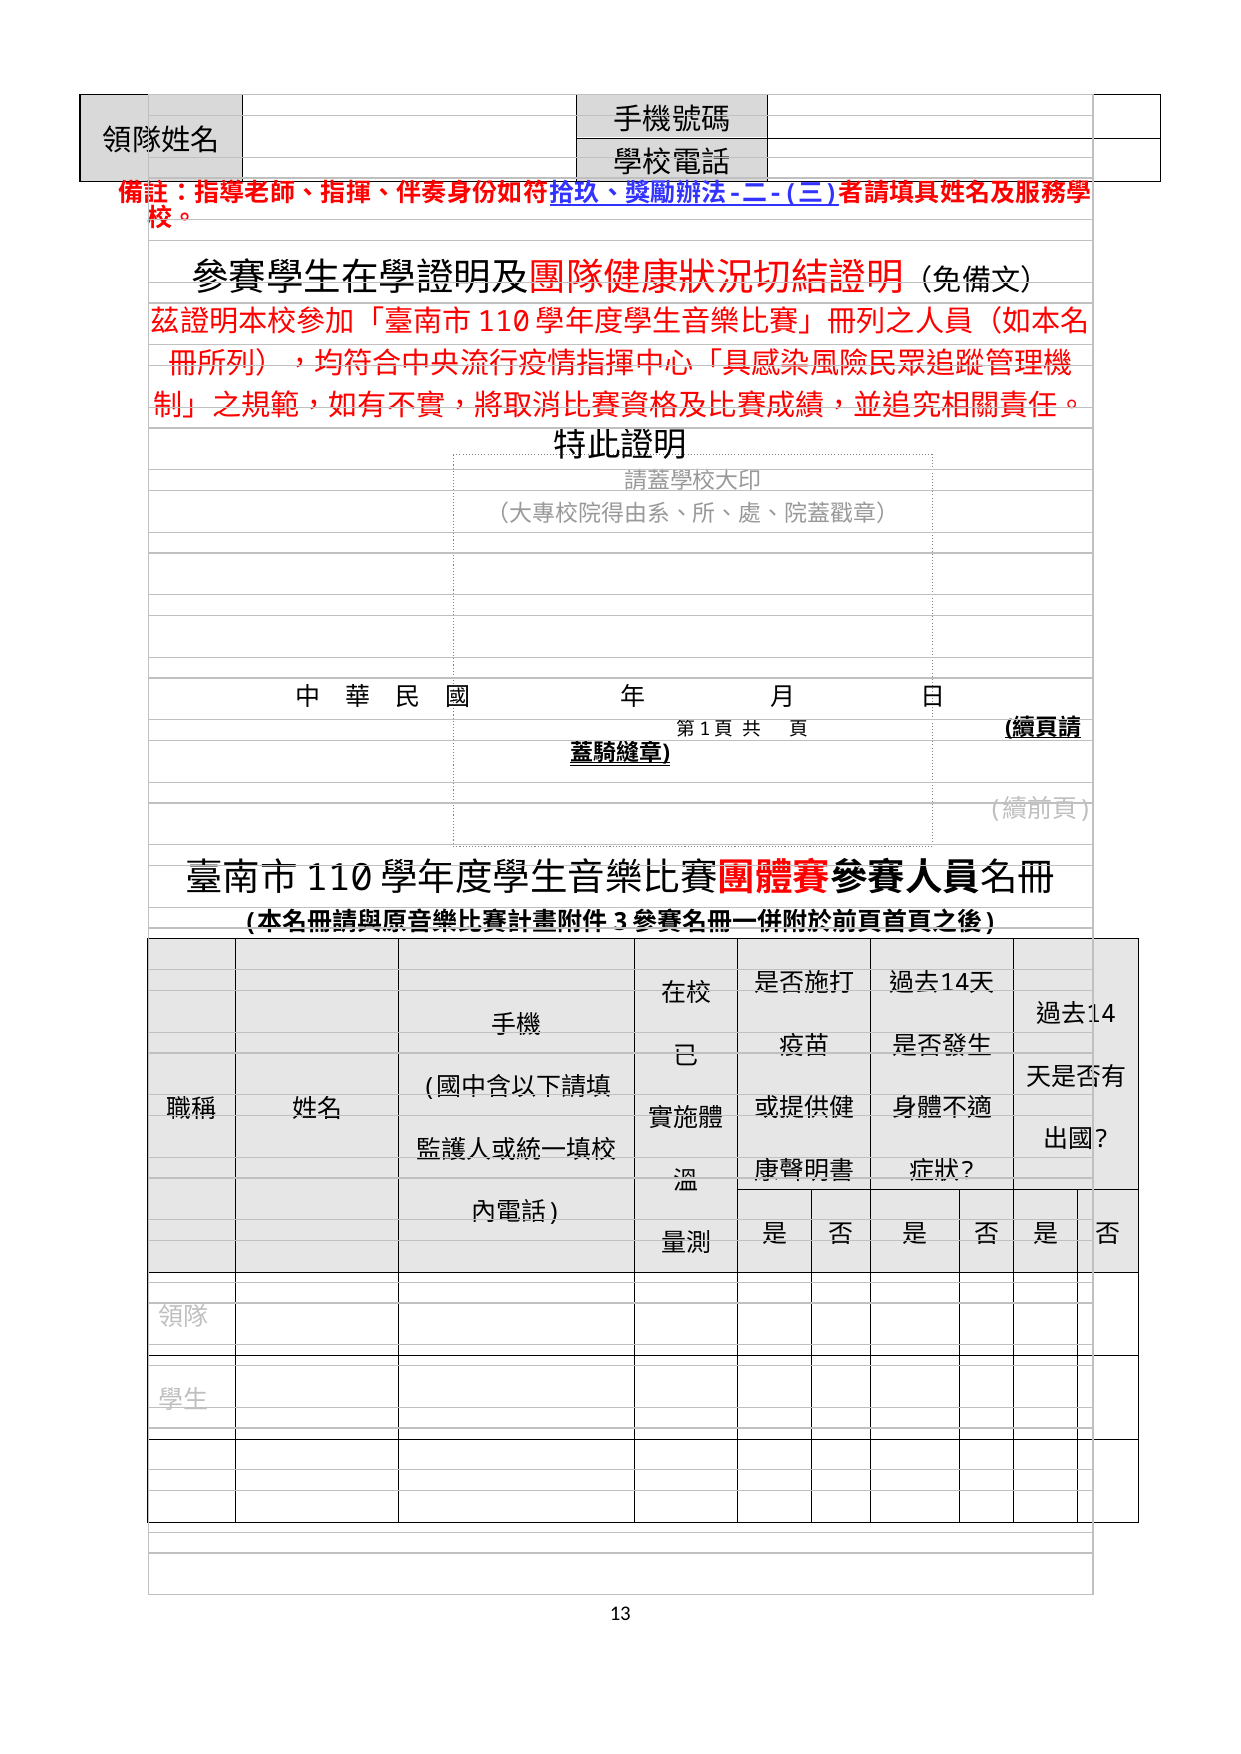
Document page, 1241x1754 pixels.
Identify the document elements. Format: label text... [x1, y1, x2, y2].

table_header 在校 已 實施體溫 量測 [635, 1033, 737, 1052]
table_cell [236, 1356, 398, 1365]
table_cell [236, 1304, 398, 1344]
table_header 職稱 [149, 1158, 235, 1177]
table_cell [399, 1429, 634, 1438]
table_header 姓名 [236, 939, 398, 969]
table_cell [1078, 1304, 1092, 1344]
text 特此證明 [453, 720, 932, 740]
table_header 過去14天是否發生身體不適症狀? [951, 1158, 1013, 1177]
table_cell [149, 1283, 235, 1302]
table_cell [1094, 1356, 1138, 1438]
table_cell 否 [812, 1241, 870, 1272]
table_cell 學校電話 [577, 139, 767, 157]
table_cell [635, 1356, 737, 1365]
table_cell 領隊姓名 [149, 158, 242, 177]
text 特此證明 [453, 595, 932, 615]
text 請蓋學校大印 [727, 470, 750, 490]
table_cell [871, 1273, 959, 1282]
text 特此證明 [453, 679, 932, 719]
table_header 手機 (國中含以下請填監護人或統一填校內電話) [399, 1116, 634, 1157]
table_header 是否施打疫苗 或提供健康聲明書 [738, 970, 810, 990]
table_header 在校 已 實施體溫 量測 [635, 1116, 737, 1157]
table_header 手機 (國中含以下請填監護人或統一填校內電話) [399, 1241, 634, 1272]
table_cell [1078, 1273, 1092, 1282]
table_header 姓名 [236, 1220, 398, 1240]
table_header 過去14天是否發生身體不適症狀? [920, 970, 1013, 990]
text （大專校院得由系、所、處、院蓋戳章） [468, 495, 917, 528]
table_header 過去14天是否有出國? [1014, 1116, 1092, 1157]
table_cell [738, 1470, 811, 1490]
text (續前頁) [932, 804, 1092, 828]
table_cell 學生 [149, 1366, 235, 1407]
table_header 過去14天是否發生身體不適症狀? [871, 939, 1013, 969]
table_cell [1014, 1283, 1077, 1302]
text [149, 804, 453, 828]
table_header 職稱 [149, 939, 235, 969]
text 臺南市110學年度學生音樂比賽團體賽參賽人員名冊 [149, 866, 1092, 902]
text 特此證明 [453, 804, 932, 844]
table_cell [812, 1345, 870, 1355]
table_header 過去14天是否發生身體不適症狀? [915, 1158, 941, 1177]
table_header 是否施打疫苗 或提供健康聲明書 [785, 1033, 870, 1052]
text 第1頁 共 頁 (續頁請蓋騎縫章) [932, 741, 1092, 765]
table_header 姓名 [325, 1100, 333, 1106]
text 茲證明本校參加「臺南市110學年度學生音樂比賽」冊列之人員（如本名冊所列），均符合中央流行疫情指揮中心「具感染風險民眾追蹤管理機制」之規範，如有不實，將取消比賽資格及比賽成績，並追究相關責任。 [149, 298, 1092, 302]
table_cell [871, 1408, 959, 1427]
text 茲證明本校參加「臺南市110學年度學生音樂比賽」冊列之人員（如本名冊所列），均符合中央流行疫情指揮中心「具感染風險民眾追蹤管理機制」之規範，如有不實，將取消比賽資格及比賽成績，並追究相關責任。 [149, 366, 1092, 407]
text 茲證明本校參加「臺南市110學年度學生音樂比賽」冊列之人員（如本名冊所列），均符合中央流行疫情指揮中心「具感染風險民眾追蹤管理機制」之規範，如有不實，將取消比賽資格及比賽成績，並追究相關責任。 [149, 408, 1092, 423]
table_cell [812, 1283, 870, 1302]
text 請蓋學校大印 [718, 478, 735, 490]
text [932, 765, 1092, 782]
text 第1頁 共 頁 (續頁請蓋騎縫章) [149, 715, 453, 719]
table_cell [243, 116, 576, 157]
table_cell [1014, 1408, 1077, 1427]
table_header 姓名 [236, 991, 398, 1032]
table_cell [399, 1283, 634, 1302]
table_cell [399, 1366, 634, 1407]
table_cell [635, 1345, 737, 1355]
text 中 華 民 國 年 月 日 [149, 658, 453, 677]
text (本名冊請與原音樂比賽計畫附件3參賽名冊一併附於前頁首頁之後) [943, 908, 1092, 927]
table_header 過去14天是否發生身體不適症狀? [871, 1158, 923, 1177]
table_cell [1078, 1408, 1092, 1427]
table_cell [738, 1440, 811, 1469]
table_cell [1094, 139, 1160, 181]
table_cell [1094, 1273, 1138, 1355]
table_cell [635, 1429, 737, 1438]
table_cell [871, 1491, 959, 1522]
table_cell [812, 1440, 870, 1469]
table_cell [1078, 1470, 1092, 1490]
table_header 在校 已 實施體溫 量測 [635, 1158, 737, 1177]
table_cell 否 [812, 1220, 870, 1240]
table_cell 否 [1094, 1190, 1138, 1272]
table_cell 領隊姓名 [149, 116, 242, 157]
table_cell [635, 1304, 737, 1344]
text 第1頁 共 頁 (續頁請蓋騎縫章) [932, 715, 1092, 719]
table_cell [399, 1440, 634, 1469]
table_header 是否施打疫苗 或提供健康聲明書 [738, 1054, 870, 1094]
table_cell [1014, 1470, 1077, 1490]
table_cell [149, 1470, 235, 1490]
table_cell [635, 1283, 737, 1302]
table_cell [399, 1304, 634, 1344]
text 第1頁 共 頁 (續頁請蓋騎縫章) [932, 720, 1092, 740]
text 請蓋學校大印 [752, 470, 917, 490]
text [149, 783, 453, 802]
text 茲證明本校參加「臺南市110學年度學生音樂比賽」冊列之人員（如本名冊所列），均符合中央流行疫情指揮中心「具感染風險民眾追蹤管理機制」之規範，如有不實，將取消比賽資格及比賽成績，並追究相關責任。 [149, 345, 1092, 365]
text [149, 765, 453, 782]
table_header 手機 (國中含以下請填監護人或統一填校內電話) [399, 970, 634, 990]
table_cell [871, 1470, 959, 1490]
table_header 手機 (國中含以下請填監護人或統一填校內電話) [399, 1054, 634, 1094]
table_cell [768, 95, 1092, 115]
table_header 在校 已 實施體溫 量測 [635, 1241, 737, 1272]
table_header 是否施打疫苗 或提供健康聲明書 [810, 970, 834, 990]
table_cell 是 [871, 1190, 959, 1219]
table_cell [399, 1356, 634, 1365]
table_cell [871, 1440, 959, 1469]
text 請蓋學校大印 [468, 462, 917, 469]
table_header 姓名 [236, 1033, 398, 1052]
table_header 是否施打疫苗 或提供健康聲明書 [768, 1158, 785, 1177]
table_cell [1014, 1491, 1077, 1522]
table_cell [871, 1356, 959, 1365]
text 中 華 民 國 年 月 日 [932, 658, 1092, 677]
table_cell [960, 1356, 1013, 1365]
text 特此證明 [453, 533, 932, 552]
text (本名冊請與原音樂比賽計畫附件3參賽名冊一併附於前頁首頁之後) [149, 908, 949, 927]
table_cell [149, 1273, 235, 1282]
table_cell 是 [738, 1220, 811, 1240]
table_cell [1078, 1220, 1092, 1240]
table_cell [812, 1356, 870, 1365]
table_cell [635, 1470, 737, 1490]
text 特此證明 [453, 491, 932, 532]
table_cell [812, 1408, 870, 1427]
table_cell [738, 1408, 811, 1427]
text 備註：指導老師、指揮、伴奏身份如符拾玖、獎勵辦法-二-(三)者請填具姓名及服務學校。 [149, 182, 1092, 219]
table_header 過去14天是否有出國? [1014, 1033, 1092, 1052]
table_header 手機 (國中含以下請填監護人或統一填校內電話) [399, 1158, 634, 1177]
table_cell [960, 1366, 1013, 1407]
table_cell [236, 1440, 398, 1469]
table_cell [1078, 1241, 1092, 1272]
table_cell [738, 1304, 811, 1344]
table_cell [236, 1273, 398, 1282]
table_cell 是 [738, 1241, 811, 1272]
table_header 是否施打疫苗 或提供健康聲明書 [738, 1179, 870, 1189]
table_cell 領隊姓名 [81, 95, 148, 181]
table_cell [1014, 1366, 1077, 1407]
table_cell 學校電話 [577, 158, 767, 177]
table_header 職稱 [149, 1033, 235, 1052]
table_cell [871, 1366, 959, 1407]
table_header 姓名 [236, 1095, 398, 1115]
table_cell [871, 1304, 959, 1344]
table_cell [1014, 1356, 1077, 1365]
text 特此證明 [453, 554, 932, 594]
table_header 是否施打疫苗 或提供健康聲明書 [738, 991, 870, 1032]
table_header 職稱 [149, 991, 235, 1032]
table_cell [871, 1283, 959, 1302]
table_cell [812, 1470, 870, 1490]
table_cell [399, 1273, 634, 1282]
table_cell [768, 116, 1092, 137]
text 特此證明 [453, 616, 932, 657]
text 特此證明 [600, 741, 611, 762]
table_header 姓名 [327, 1110, 337, 1115]
table_cell 手機號碼 [577, 95, 767, 115]
text (本名冊請與原音樂比賽計畫附件3參賽名冊一併附於前頁首頁之後) [149, 929, 1092, 938]
text [932, 783, 1092, 802]
table_cell [149, 1345, 235, 1355]
table_cell [1014, 1440, 1077, 1469]
table_header 過去14天是否有出國? [1014, 1179, 1092, 1189]
table_header 過去14天是否發生身體不適症狀? [871, 1116, 1013, 1157]
table_header 在校 已 實施體溫 量測 [635, 1179, 737, 1219]
table_cell [149, 1491, 235, 1522]
table_cell [236, 1366, 398, 1407]
table_cell 領隊姓名 [149, 95, 242, 115]
table_cell [1094, 95, 1160, 137]
table_cell [768, 158, 1092, 177]
table_cell 是 [1014, 1241, 1077, 1272]
table_header 過去14天是否發生身體不適症狀? [871, 1054, 1013, 1094]
table_header 過去14天是否發生身體不適症狀? [871, 991, 1013, 1032]
table_header 職稱 [149, 1179, 235, 1219]
text 中 華 民 國 年 月 日 [149, 653, 453, 657]
table_header 姓名 [236, 1158, 398, 1177]
table_cell [1014, 1304, 1077, 1344]
table_header 姓名 [236, 1116, 398, 1157]
table_cell 否 [960, 1220, 1013, 1240]
table_cell [738, 1356, 811, 1365]
table_header 過去14天是否有出國? [1014, 1158, 1092, 1177]
table_cell [768, 139, 1092, 157]
table_cell [1014, 1273, 1077, 1282]
table_header 在校 已 實施體溫 量測 [635, 991, 737, 1032]
table_header 過去14天是否有出國? [1014, 1054, 1092, 1094]
table_cell [1078, 1283, 1092, 1302]
table_header 手機 (國中含以下請填監護人或統一填校內電話) [399, 1033, 634, 1052]
table_cell 否 [960, 1190, 1013, 1219]
table_cell [1078, 1190, 1092, 1219]
table_header 姓名 [236, 1241, 398, 1272]
table_cell [635, 1366, 737, 1407]
table_header 在校 已 實施體溫 量測 [635, 1220, 737, 1240]
text 參賽學生在學證明及團隊健康狀況切結證明（免備文） [149, 283, 1092, 298]
table_cell [960, 1345, 1013, 1355]
table_header 在校 已 實施體溫 量測 [635, 970, 737, 990]
table_header 在校 已 實施體溫 量測 [635, 939, 737, 969]
table_cell [738, 1345, 811, 1355]
table_cell [1014, 1429, 1077, 1438]
table_header 是否施打疫苗 或提供健康聲明書 [836, 970, 870, 990]
table_header 過去14天是否有出國? [1094, 939, 1138, 1189]
table_header 是否施打疫苗 或提供健康聲明書 [785, 1095, 811, 1115]
text 參賽學生在學證明及團隊健康狀況切結證明（免備文） [149, 257, 1092, 282]
table_cell [960, 1491, 1013, 1522]
table_header 是否施打疫苗 或提供健康聲明書 [810, 1095, 834, 1115]
text 特此證明 [453, 783, 932, 802]
table_cell 否 [834, 1236, 847, 1240]
table_cell [236, 1283, 398, 1302]
table_cell [812, 1366, 870, 1407]
table_header 過去14天是否有出國? [1014, 970, 1092, 990]
table_cell 是 [1014, 1190, 1077, 1219]
table_cell [960, 1470, 1013, 1490]
table_cell 學生 [149, 1356, 235, 1365]
table_cell [960, 1304, 1013, 1344]
table_header 姓名 [236, 1054, 398, 1094]
table_header 職稱 [149, 1116, 235, 1157]
table_header 是否施打疫苗 或提供健康聲明書 [738, 1033, 793, 1052]
table_cell 領隊 [149, 1304, 235, 1344]
table_header 過去14天是否發生身體不適症狀? [981, 1033, 1013, 1052]
table_cell [243, 158, 576, 177]
table_cell 手機號碼 [577, 116, 767, 137]
table_cell 是 [871, 1241, 959, 1272]
table_cell [1078, 1366, 1092, 1407]
table_header 手機 (國中含以下請填監護人或統一填校內電話) [399, 1220, 634, 1240]
table_cell 是 [871, 1220, 959, 1240]
text 特此證明 [611, 741, 627, 762]
table_header 過去14天是否有出國? [1014, 1095, 1092, 1115]
table_header 過去14天是否發生身體不適症狀? [905, 1095, 1013, 1115]
table_cell 否 [960, 1241, 1013, 1272]
text 特此證明 [917, 470, 932, 490]
text 參賽學生在學證明及團隊健康狀況切結證明（免備文） [534, 262, 559, 282]
table_cell [236, 1470, 398, 1490]
table_cell [738, 1283, 811, 1302]
text 特此證明 [453, 658, 932, 677]
table_cell [1078, 1429, 1092, 1438]
table_cell 學生 [149, 1429, 235, 1438]
table_cell [871, 1345, 959, 1355]
table_cell [1014, 1345, 1077, 1355]
table_header 是否施打疫苗 或提供健康聲明書 [738, 1116, 870, 1157]
text 請蓋學校大印 [468, 491, 917, 495]
text 第1頁 共 頁 (續頁請蓋騎縫章) [149, 741, 453, 765]
table_cell [236, 1491, 398, 1522]
table_cell [812, 1304, 870, 1344]
table_cell 否 [980, 1236, 993, 1240]
text 特此證明 [453, 687, 466, 704]
table_cell [635, 1440, 737, 1469]
table_header 姓名 [236, 970, 398, 990]
text 備註：指導老師、指揮、伴奏身份如符拾玖、獎勵辦法-二-(三)者請填具姓名及服務學校。 [149, 220, 1092, 232]
table_header 過去14天是否發生身體不適症狀? [871, 970, 925, 990]
table_cell [1094, 1440, 1138, 1522]
table_cell [960, 1273, 1013, 1282]
table_header 手機 (國中含以下請填監護人或統一填校內電話) [399, 1179, 634, 1219]
table_cell [1078, 1345, 1092, 1355]
table_header 是否施打疫苗 或提供健康聲明書 [782, 1158, 870, 1177]
table_header 手機 (國中含以下請填監護人或統一填校內電話) [399, 1095, 634, 1115]
table_header 手機 (國中含以下請填監護人或統一填校內電話) [399, 991, 634, 1032]
table_header 職稱 [149, 1220, 235, 1240]
table_cell [1078, 1491, 1092, 1522]
text 中 華 民 國 年 月 日 [932, 679, 1092, 715]
table_header 職稱 [149, 1054, 235, 1094]
table_cell [635, 1491, 737, 1522]
table_cell [738, 1273, 811, 1282]
table_cell [236, 1408, 398, 1427]
table_cell [399, 1470, 634, 1490]
text 第1頁 共 頁 (續頁請蓋騎縫章) [149, 720, 453, 740]
table_cell [399, 1491, 634, 1522]
table_cell 否 [812, 1190, 870, 1219]
text 特此證明 [149, 429, 1092, 469]
table_cell [1078, 1440, 1092, 1469]
text 第1頁 共 頁 (續頁請蓋騎縫章) [1017, 720, 1042, 737]
table_cell [738, 1429, 811, 1438]
table_header 是否施打疫苗 或提供健康聲明書 [847, 1095, 870, 1115]
table_cell [236, 1429, 398, 1438]
text (本名冊請與原音樂比賽計畫附件3參賽名冊一併附於前頁首頁之後) [149, 902, 1092, 907]
table_header 手機 (國中含以下請填監護人或統一填校內電話) [399, 939, 634, 969]
table_header 在校 已 實施體溫 量測 [635, 1054, 737, 1094]
text 請蓋學校大印 [698, 470, 726, 490]
table_cell [871, 1429, 959, 1438]
table_cell [243, 95, 576, 115]
text 特此證明 [453, 741, 932, 782]
text [149, 847, 1092, 865]
table_cell [812, 1429, 870, 1438]
table_cell [812, 1273, 870, 1282]
table_cell [1078, 1356, 1092, 1365]
text 茲證明本校參加「臺南市110學年度學生音樂比賽」冊列之人員（如本名冊所列），均符合中央流行疫情指揮中心「具感染風險民眾追蹤管理機制」之規範，如有不實，將取消比賽資格及比賽成績，並追究相關責任。 [149, 304, 1092, 344]
table_cell 是 [738, 1190, 811, 1219]
table_header 在校 已 實施體溫 量測 [635, 1095, 737, 1115]
text 請蓋學校大印 [468, 470, 696, 490]
table_header 是否施打疫苗 或提供健康聲明書 [738, 1095, 770, 1115]
table_cell 學生 [149, 1408, 235, 1427]
table_cell [399, 1345, 634, 1355]
table_header 職稱 [149, 970, 235, 990]
table_header 過去14天是否發生身體不適症狀? [871, 1095, 904, 1115]
text 中 華 民 國 年 月 日 [149, 679, 453, 715]
text 特此證明 [149, 423, 1092, 427]
table_header 過去14天是否發生身體不適症狀? [871, 1033, 979, 1052]
table_cell [960, 1283, 1013, 1302]
table_cell [960, 1408, 1013, 1427]
table_cell [149, 1440, 235, 1469]
table_header 職稱 [149, 1241, 235, 1272]
table_cell [236, 1345, 398, 1355]
table_header 是否施打疫苗 或提供健康聲明書 [738, 1158, 766, 1177]
text 中 華 民 國 年 月 日 [932, 653, 1092, 657]
table_cell [399, 1408, 634, 1427]
table_header 姓名 [236, 1179, 398, 1219]
table_header 過去14天是否有出國? [1014, 991, 1092, 1032]
table_header 是否施打疫苗 或提供健康聲明書 [738, 939, 870, 969]
table_cell [738, 1491, 811, 1522]
table_header 過去14天是否有出國? [1014, 939, 1092, 969]
text 備註：指導老師、指揮、伴奏身份如符拾玖、獎勵辦法-二-(三)者請填具姓名及服務學校。 [118, 182, 148, 232]
table_cell 是 [1014, 1220, 1077, 1240]
table_header 過去14天是否發生身體不適症狀? [871, 1179, 1013, 1189]
table_cell [960, 1440, 1013, 1469]
table_cell [635, 1408, 737, 1427]
table_cell [635, 1273, 737, 1282]
table_cell [960, 1429, 1013, 1438]
table_header 職稱 [149, 1095, 235, 1115]
table_cell [738, 1366, 811, 1407]
table_cell [812, 1491, 870, 1522]
text 特此證明 [453, 470, 468, 490]
